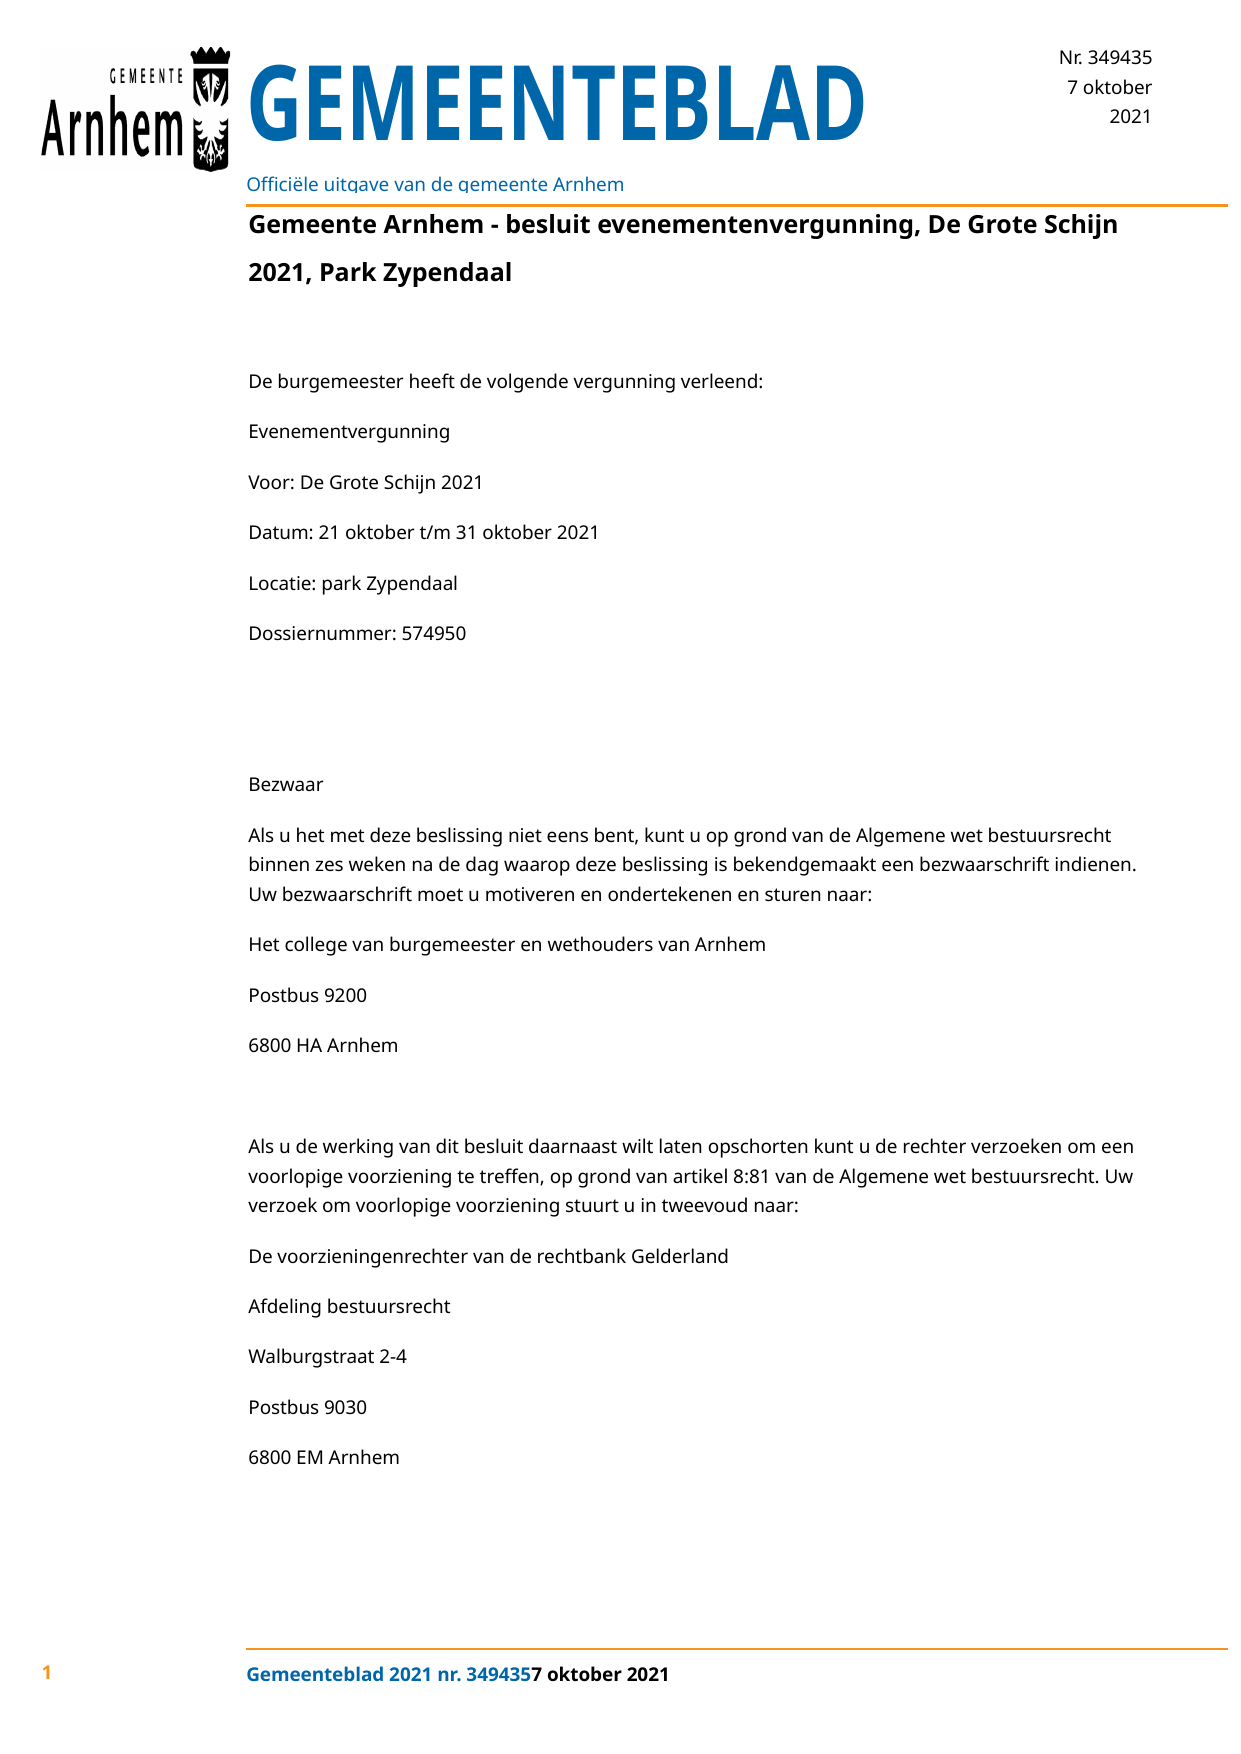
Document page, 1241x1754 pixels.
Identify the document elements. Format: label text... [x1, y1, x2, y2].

text Als u het met deze beslissing niet eens bent, kunt u op grond van de Algemene wet bestuursrecht binnen zes weken na de dag waarop deze beslissing is bekendgemaakt een bezwaarschrift indienen. Uw bezwaarschrift moet u motiveren en ondertekenen en sturen naar: [248, 822, 1152, 907]
text Walburgstraat 2-4 [248, 1344, 1152, 1369]
text Datum: 21 oktober t/m 31 oktober 2021 [248, 519, 1152, 545]
text Als u de werking van dit besluit daarnaast wilt laten opschorten kunt u de rechter verzoeken om een voorlopige voorziening te treffen, op grond van artikel 8:81 van de Algemene wet bestuursrecht. Uw verzoek om voorlopige voorziening stuurt u in tweevoud naar: [248, 1133, 1152, 1218]
picture [41, 47, 231, 172]
text 6800 HA Arnhem [248, 1032, 1152, 1058]
text Afdeling bestuursrecht [248, 1293, 1152, 1319]
text Dossiernummer: 574950 [248, 620, 1152, 646]
text De voorzieningenrechter van de rechtbank Gelderland [248, 1243, 1152, 1269]
text Evenementvergunning [248, 419, 1152, 444]
text De burgemeester heeft de volgende vergunning verleend: [248, 368, 1152, 394]
text Voor: De Grote Schijn 2021 [248, 469, 1152, 495]
text Het college van burgemeester en wethouders van Arnhem [248, 932, 1152, 957]
text Gemeente Arnhem - besluit evenementenvergunning, De Grote Schijn 2021, Park Zypendaal [248, 207, 1152, 288]
text Postbus 9030 [248, 1394, 1152, 1420]
text Bezwaar [248, 772, 1152, 797]
text Locatie: park Zypendaal [248, 570, 1152, 596]
text Postbus 9200 [248, 982, 1152, 1008]
text 6800 EM Arnhem [248, 1444, 1152, 1470]
